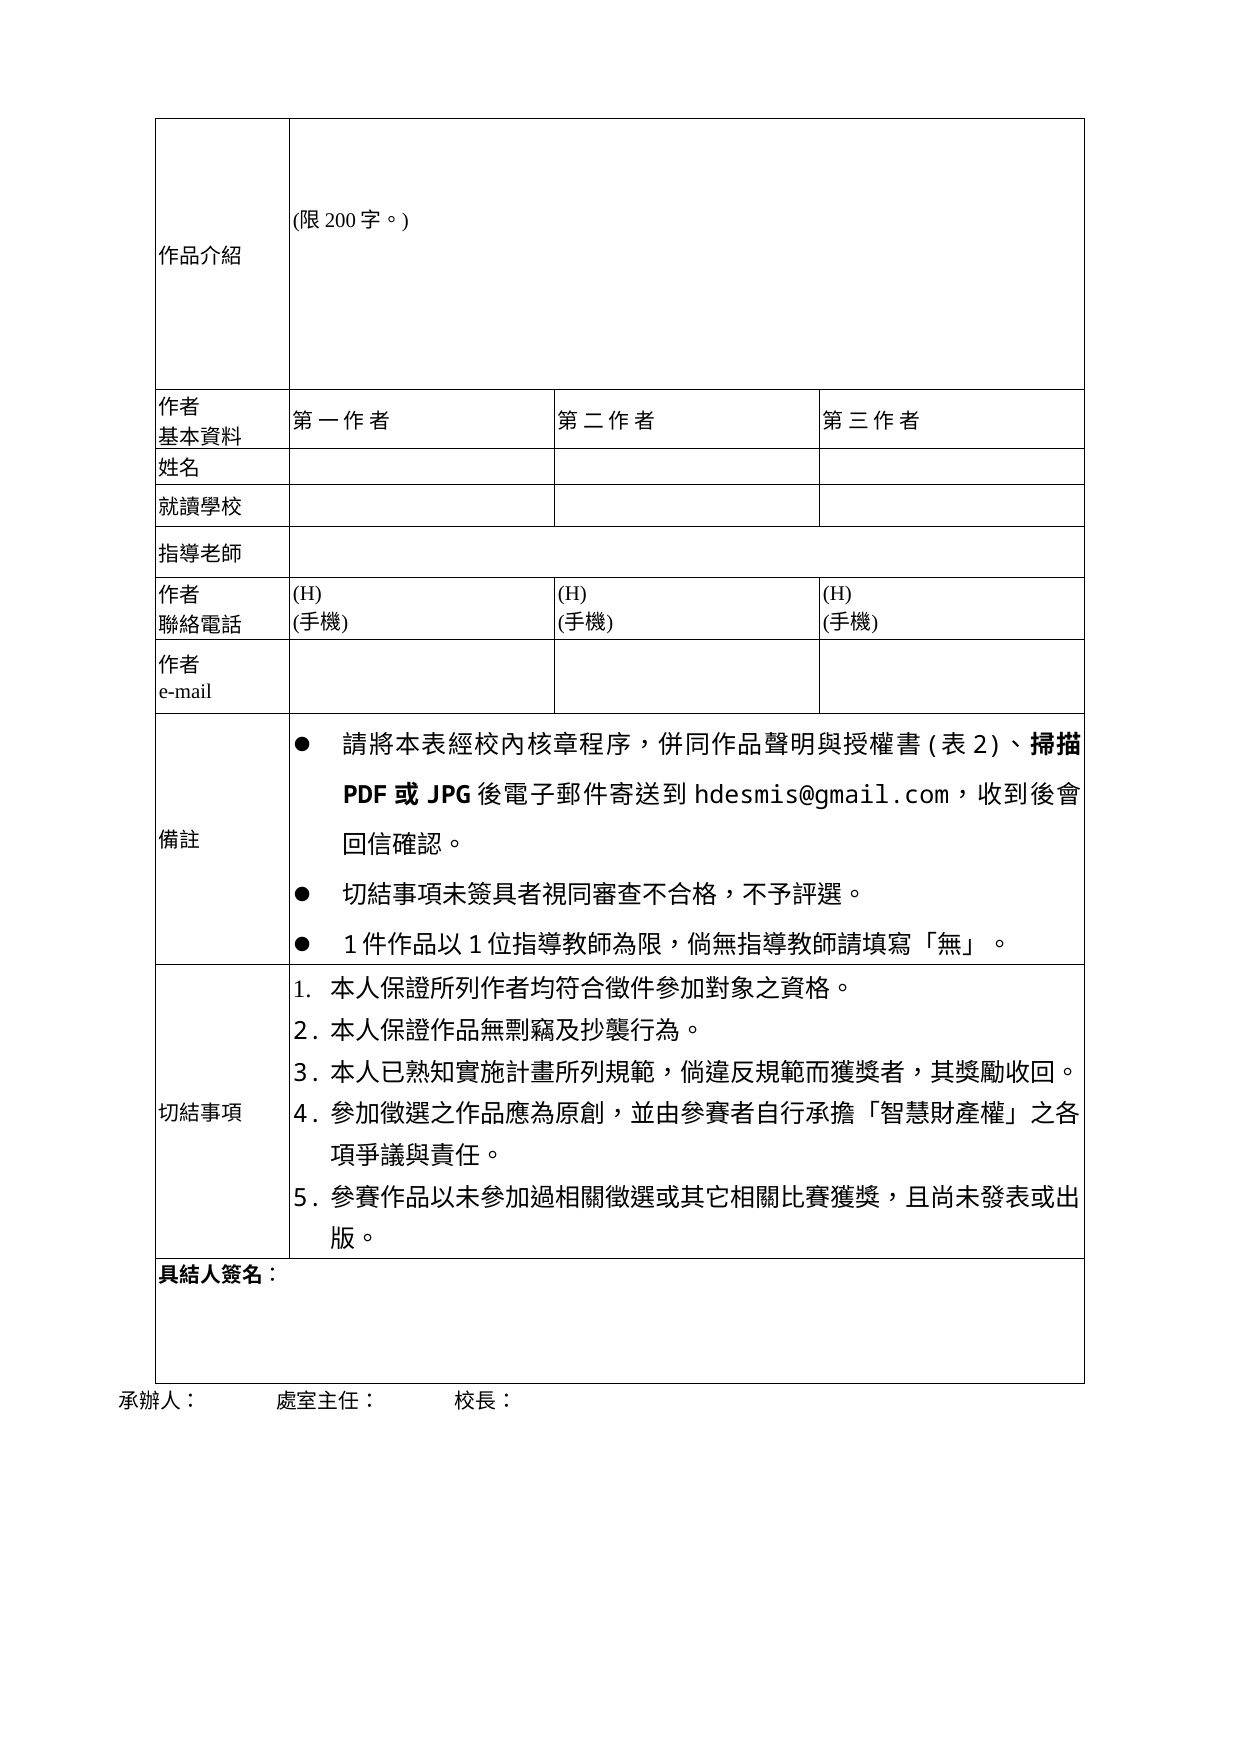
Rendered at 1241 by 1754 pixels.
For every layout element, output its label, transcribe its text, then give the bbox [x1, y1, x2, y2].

table_cell 指導老師 [156, 527, 289, 577]
table_cell [290, 449, 554, 484]
table_cell 請將本表經校內核章程序，併同作品聲明與授權書(表2)、掃描PDF或JPG後電子郵件寄送到hdesmis@gmail.com，收到後會回信確認。 切結事項未簽具者視同審查不合格，不予評選。 1件作品以1位指導教師為限，倘無指導教師請填寫「無」。 [290, 714, 1084, 963]
table_cell (H) (手機) [820, 578, 1084, 638]
table_cell (H) (手機) [555, 578, 819, 638]
table_cell 作者 基本資料 [156, 390, 289, 448]
table_cell 第 三 作 者 [820, 390, 1084, 448]
table_cell 作者 e-mail [156, 640, 289, 712]
table_cell [820, 485, 1084, 526]
table_cell 作者 聯絡電話 [156, 578, 289, 638]
table_cell 姓名 [156, 449, 289, 484]
table_cell [555, 449, 819, 484]
table_cell 切結事項 [156, 965, 289, 1258]
table_cell 第 二 作 者 [555, 390, 819, 448]
table_cell [290, 485, 554, 526]
table_cell [290, 640, 554, 712]
table_cell (限200字。) [290, 119, 1084, 389]
table_cell [290, 527, 1084, 577]
table_cell [555, 640, 819, 712]
table_cell 本人保證所列作者均符合徵件參加對象之資格。 本人保證作品無剽竊及抄襲行為。 本人已熟知實施計畫所列規範，倘違反規範而獲獎者，其獎勵收回。 參加徵選之作品應為原創，並由參賽者自行承擔「智慧財產權」之各項爭議與責任。 參賽作品以未參加過相關徵選或其它相關比賽獲獎，且尚未發表或出版。 [290, 965, 1084, 1258]
table_cell 具結人簽名： [156, 1259, 1084, 1383]
table_cell [820, 449, 1084, 484]
table_cell 就讀學校 [156, 485, 289, 526]
table_cell 作品介紹 [156, 119, 289, 389]
table_cell 第 一 作 者 [290, 390, 554, 448]
text 承辦人： 處室主任： 校長： [118, 1384, 1122, 1414]
table_cell (H) (手機) [290, 578, 554, 638]
table_cell [820, 640, 1084, 712]
table_cell [555, 485, 819, 526]
table_cell 備註 [156, 714, 289, 963]
